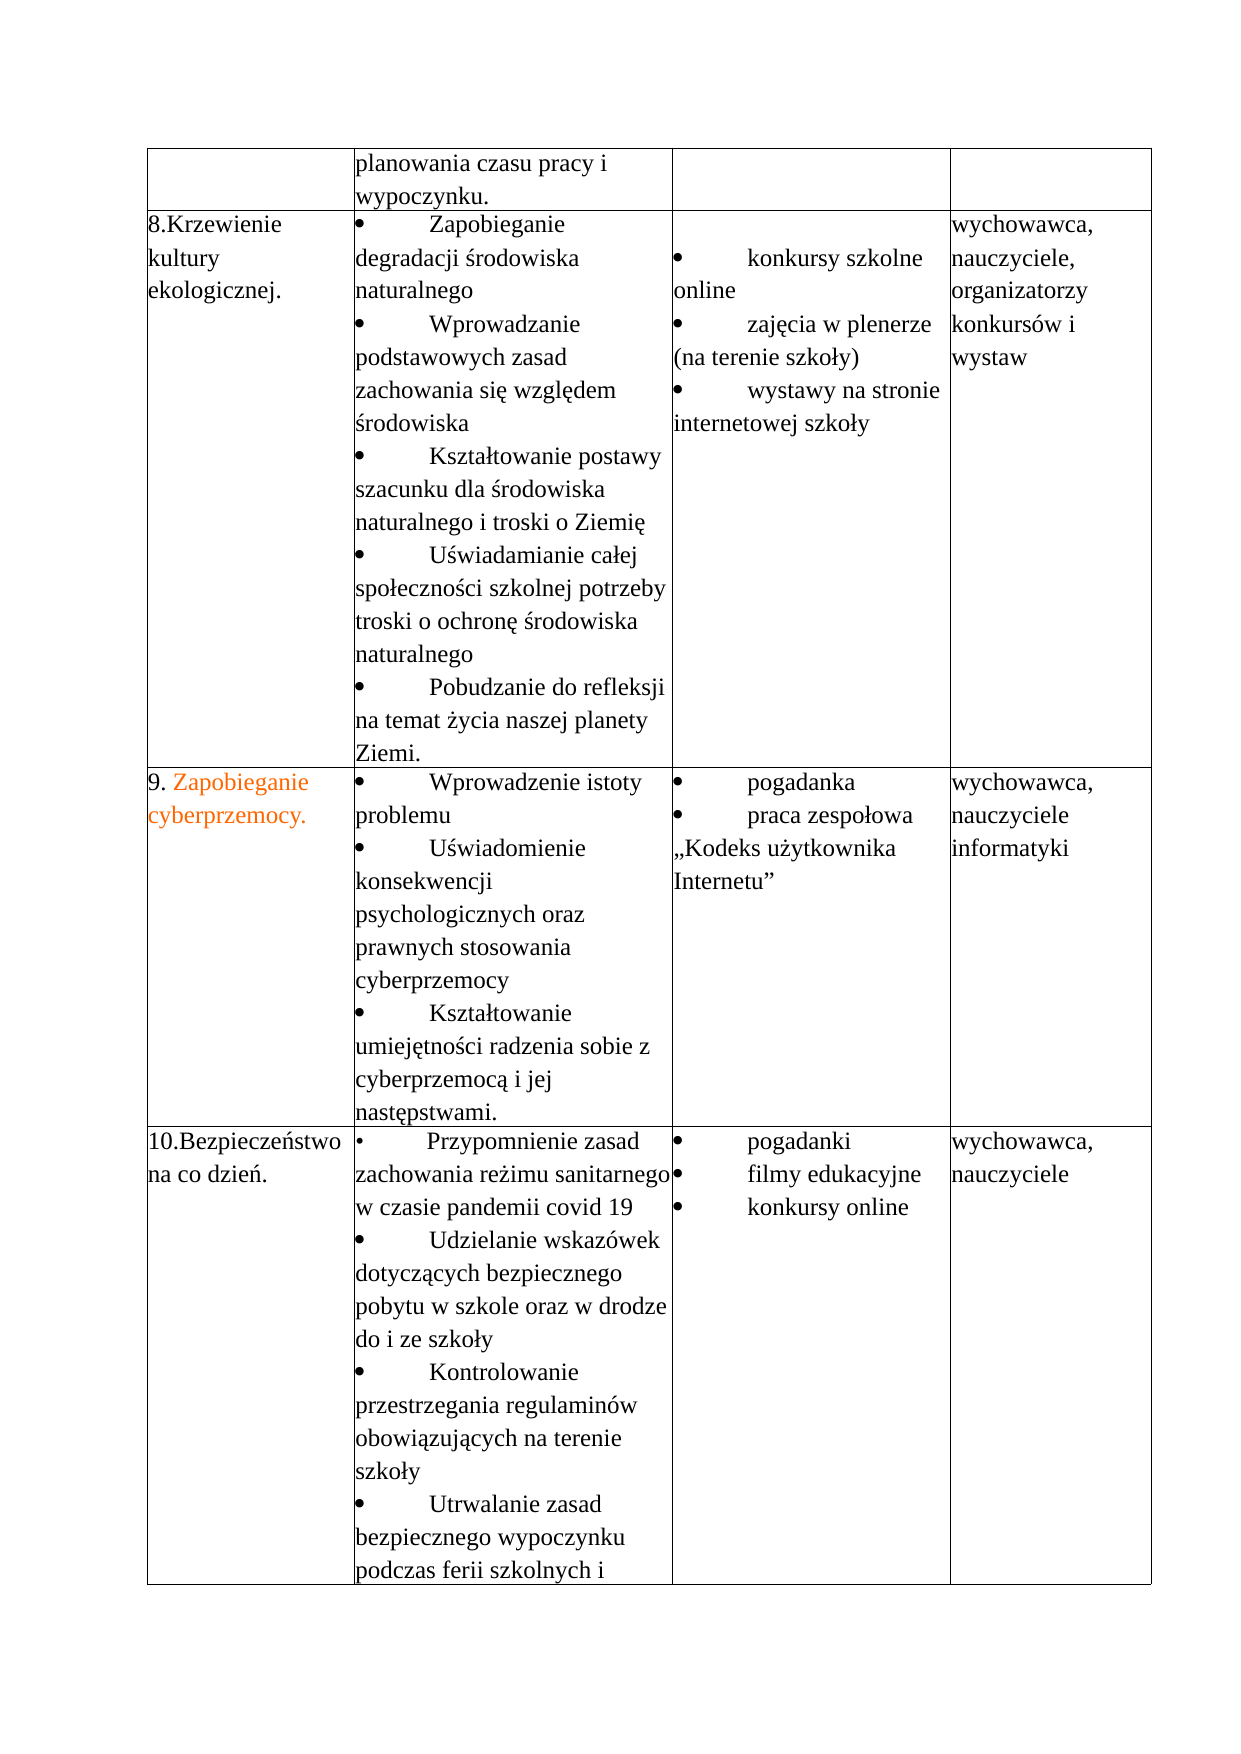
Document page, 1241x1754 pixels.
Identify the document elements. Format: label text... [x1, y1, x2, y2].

table_cell • Przypomnienie zasad zachowania reżimu sanitarnego w czasie pandemii covid 19 Udzielanie wskazówek dotyczących bezpiecznego pobytu w szkole oraz w drodze do i ze szkoły Kontrolowanie przestrzegania regulaminów obowiązujących na terenie szkoły Utrwalanie zasad bezpiecznego wypoczynku podczas ferii szkolnych i [355, 1127, 672, 1584]
table_cell [673, 149, 950, 209]
table_cell pogadanki filmy edukacyjne konkursy online [673, 1127, 950, 1584]
table_cell [148, 149, 354, 209]
table_cell planowania czasu pracy i wypoczynku. [355, 149, 672, 209]
table_cell konkursy szkolne online zajęcia w plenerze (na terenie szkoły) wystawy na stronie internetowej szkoły [673, 211, 950, 767]
table_cell Zapobieganie degradacji środowiska naturalnego Wprowadzanie podstawowych zasad zachowania się względem środowiska Kształtowanie postawy szacunku dla środowiska naturalnego i troski o Ziemię Uświadamianie całej społeczności szkolnej potrzeby troski o ochronę środowiska naturalnego Pobudzanie do refleksji na temat życia naszej planety Ziemi. [355, 211, 672, 767]
table_cell wychowawca, nauczyciele, organizatorzy konkursów i wystaw [951, 211, 1151, 767]
table_cell 10.Bezpieczeństwo na co dzień. [148, 1127, 354, 1584]
table_cell [951, 149, 1151, 209]
table_cell 8.Krzewienie kultury ekologicznej. [148, 211, 354, 767]
table_cell 9. Zapobieganie cyberprzemocy. [148, 768, 354, 1126]
table_cell pogadanka praca zespołowa „Kodeks użytkownika Internetu” [673, 768, 950, 1126]
table_cell wychowawca, nauczyciele informatyki [951, 768, 1151, 1126]
table_cell Wprowadzenie istoty problemu Uświadomienie konsekwencji psychologicznych oraz prawnych stosowania cyberprzemocy Kształtowanie umiejętności radzenia sobie z cyberprzemocą i jej następstwami. [355, 768, 672, 1126]
table_cell wychowawca, nauczyciele [951, 1127, 1151, 1584]
